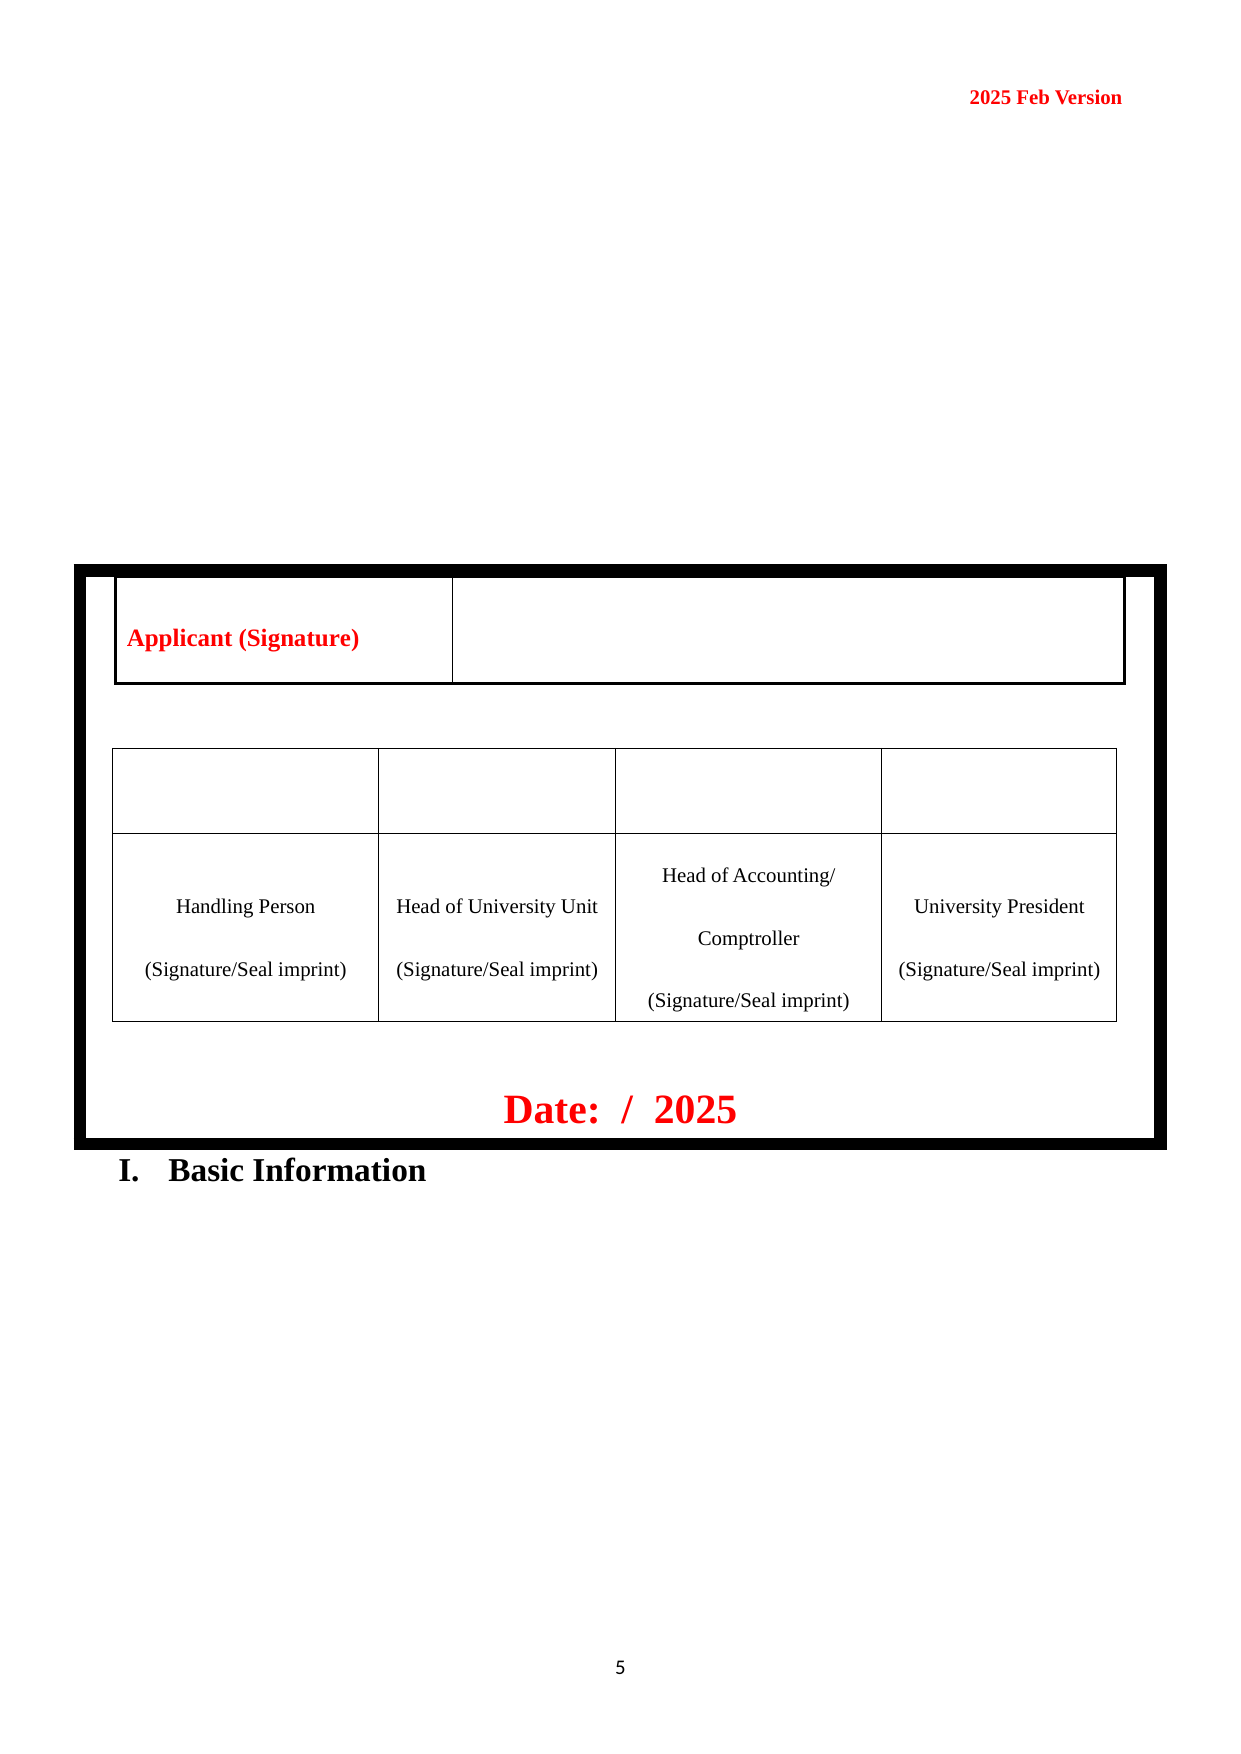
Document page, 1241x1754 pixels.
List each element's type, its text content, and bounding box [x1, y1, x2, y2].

table_cell [453, 578, 1123, 682]
table_header [882, 749, 1116, 832]
table_cell Head of Accounting/ Comptroller (Signature/Seal imprint) [616, 834, 881, 1021]
table_cell Head of University Unit (Signature/Seal imprint) [379, 834, 615, 1021]
table_header [113, 749, 378, 832]
table_cell Handling Person (Signature/Seal imprint) [113, 834, 378, 1021]
table_cell Applicant (Signature) [117, 578, 452, 682]
list Basic Information [118, 1150, 1122, 1188]
table_header Date: / 2025 [86, 577, 1154, 1137]
table_header [616, 749, 881, 832]
table_cell University President (Signature/Seal imprint) [882, 834, 1116, 1021]
table_header [379, 749, 615, 832]
